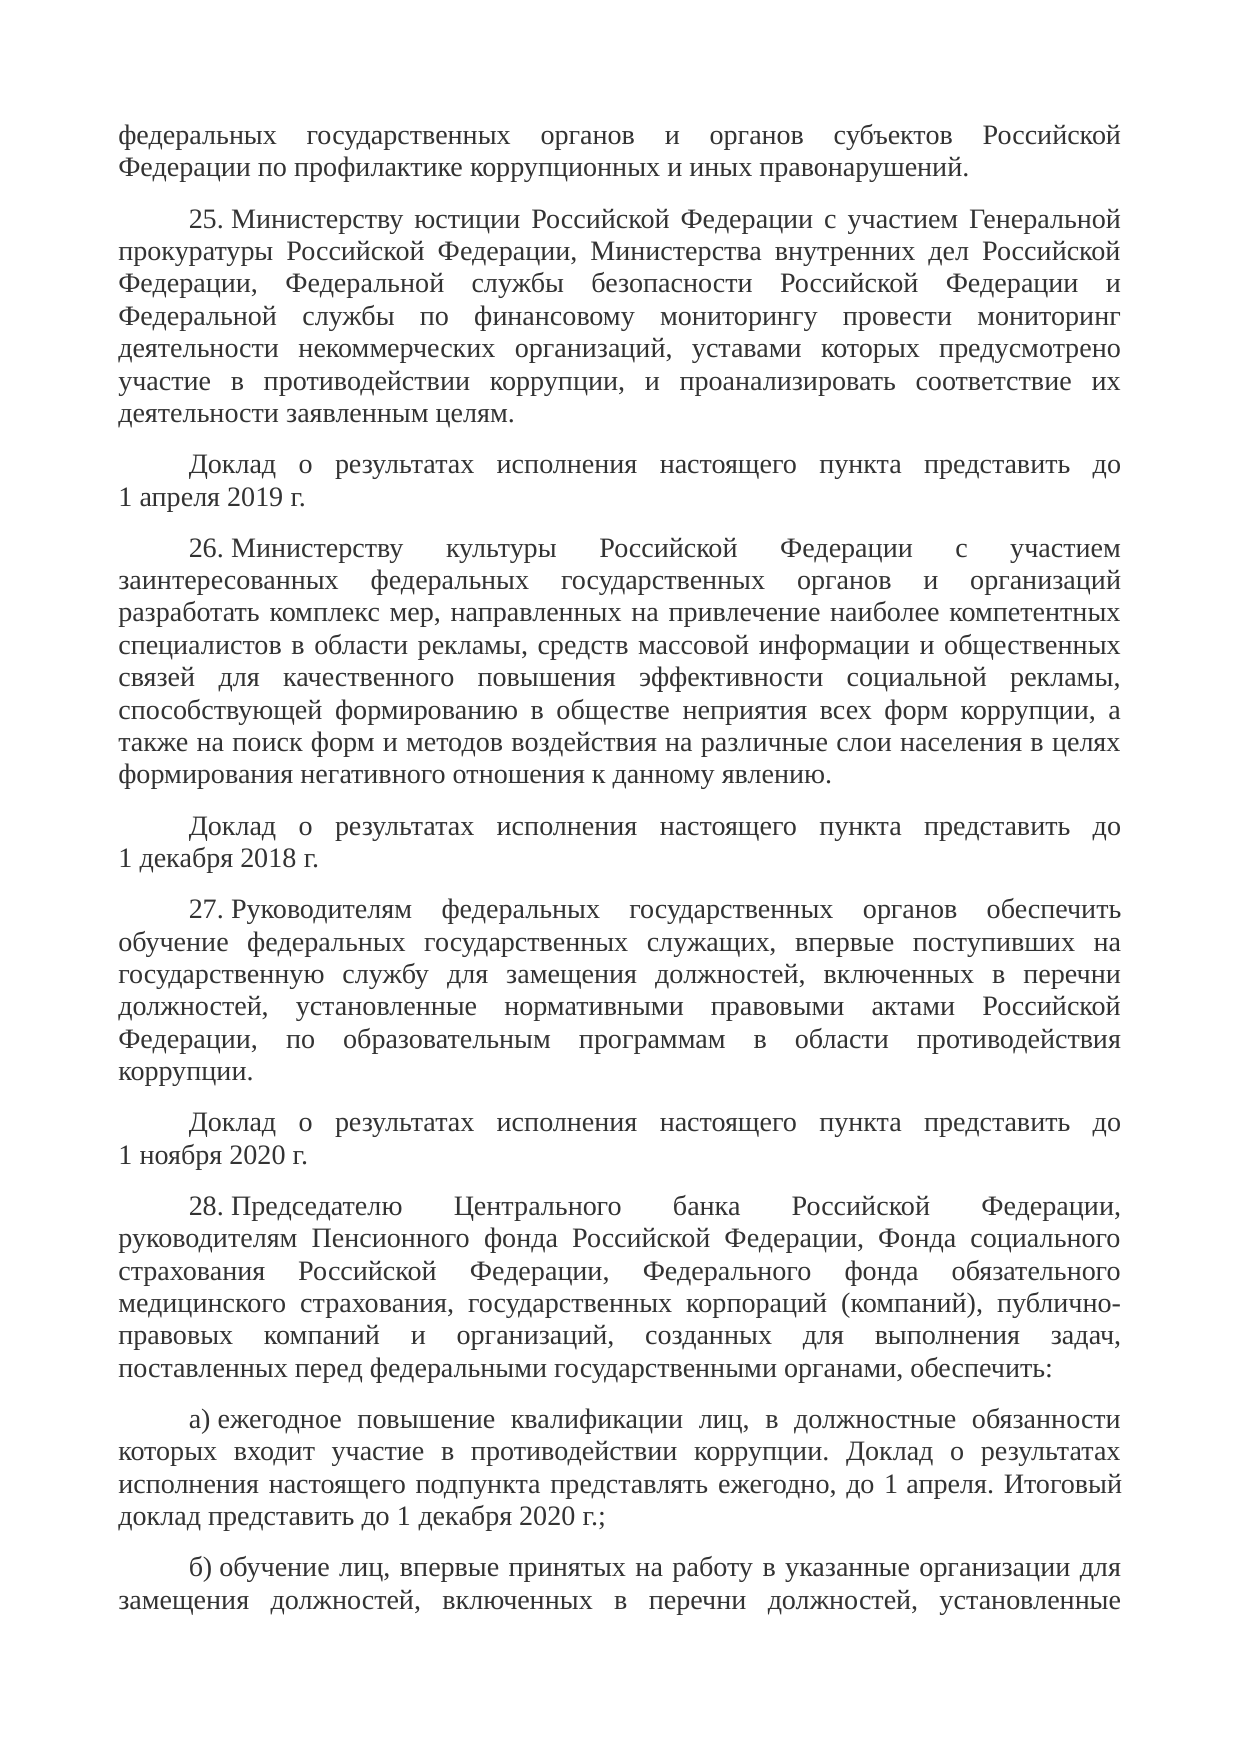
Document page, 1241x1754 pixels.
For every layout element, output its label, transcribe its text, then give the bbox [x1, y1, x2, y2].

text Доклад о результатах исполнения настоящего пункта представить до 1 апреля 2019 г. [118, 447, 1122, 512]
text 26. Министерству культуры Российской Федерации с участием заинтересованных федеральных государственных органов и организаций разработать комплекс мер, направленных на привлечение наиболее компетентных специалистов в области рекламы, средств массовой информации и общественных связей для качественного повышения эффективности социальной рекламы, способствующей формированию в обществе неприятия всех форм коррупции, а также на поиск форм и методов воздействия на различные слои населения в целях формирования негативного отношения к данному явлению. [118, 531, 1122, 790]
text 27. Руководителям федеральных государственных органов обеспечить обучение федеральных государственных служащих, впервые поступивших на государственную службу для замещения должностей, включенных в перечни должностей, установленные нормативными правовыми актами Российской Федерации, по образовательным программам в области противодействия коррупции. [118, 892, 1122, 1087]
text а) ежегодное повышение квалификации лиц, в должностные обязанности которых входит участие в противодействии коррупции. Доклад о результатах исполнения настоящего подпункта представлять ежегодно, до 1 апреля. Итоговый доклад представить до 1 декабря 2020 г.; [118, 1402, 1122, 1532]
text Доклад о результатах исполнения настоящего пункта представить до 1 ноября 2020 г. [118, 1105, 1122, 1170]
text федеральных государственных органов и органов субъектов Российской Федерации по профилактике коррупционных и иных правонарушений. [118, 118, 1122, 183]
text 25. Министерству юстиции Российской Федерации с участием Генеральной прокуратуры Российской Федерации, Министерства внутренних дел Российской Федерации, Федеральной службы безопасности Российской Федерации и Федеральной службы по финансовому мониторингу провести мониторинг деятельности некоммерческих организаций, уставами которых предусмотрено участие в противодействии коррупции, и проанализировать соответствие их деятельности заявленным целям. [118, 202, 1122, 428]
text б) обучение лиц, впервые принятых на работу в указанные организации для замещения должностей, включенных в перечни должностей, установленные [118, 1550, 1122, 1615]
text 28. Председателю Центрального банка Российской Федерации, руководителям Пенсионного фонда Российской Федерации, Фонда социального страхования Российской Федерации, Федерального фонда обязательного медицинского страхования, государственных корпораций (компаний), публично-правовых компаний и организаций, созданных для выполнения задач, поставленных перед федеральными государственными органами, обеспечить: [118, 1189, 1122, 1383]
text Доклад о результатах исполнения настоящего пункта представить до 1 декабря 2018 г. [118, 809, 1122, 873]
